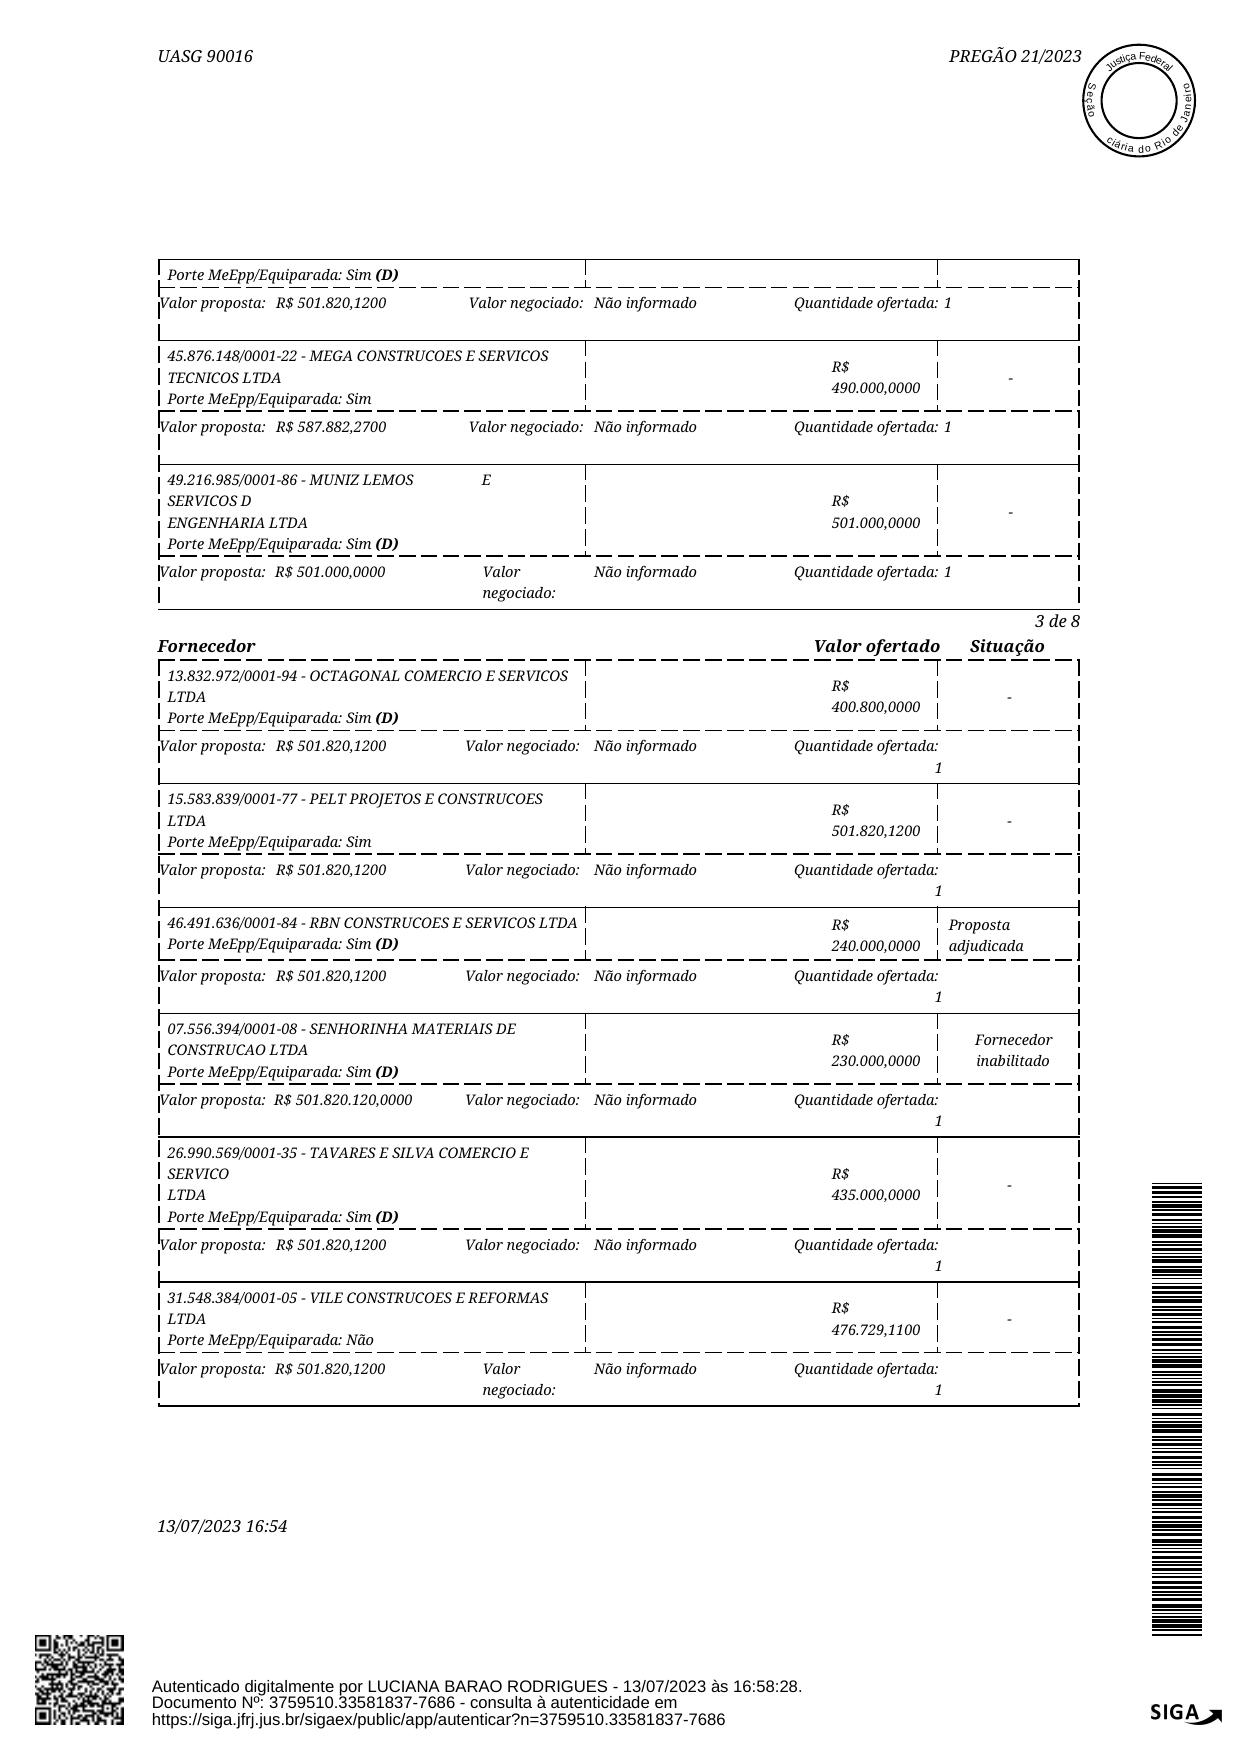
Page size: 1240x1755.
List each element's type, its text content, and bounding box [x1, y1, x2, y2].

table_cell [978, 555, 1079, 608]
table_cell Fornecedor inabilitado [949, 1014, 1079, 1083]
table_cell R$ 435.000,0000 [794, 1138, 937, 1228]
table_cell - [978, 260, 1079, 287]
table_cell [937, 784, 948, 853]
table_cell 49.216.985/0001-86 - MUNIZ LEMOS SERVICOS D ENGENHARIA LTDA Porte MeEpp/Equiparada: Sim (D) [159, 465, 482, 555]
table_cell [978, 410, 1079, 463]
table_cell [586, 341, 794, 410]
table_cell [937, 908, 948, 959]
table_cell [949, 1352, 1079, 1405]
table_cell R$ 501.000,0000 [794, 465, 937, 555]
table_cell 07.556.394/0001-08 - SENHORINHA MATERIAIS DE CONSTRUCAO LTDA Porte MeEpp/Equiparada: Sim (D) [159, 1014, 586, 1083]
table_cell [937, 1014, 948, 1083]
table_cell - [949, 784, 1079, 853]
table_cell [949, 959, 1079, 1012]
table_cell [949, 1083, 1079, 1136]
table_cell [794, 260, 937, 287]
table_cell R$ 501.820,1200 [794, 784, 937, 853]
table_cell - [949, 1138, 1079, 1228]
table_cell 46.491.636/0001-84 - RBN CONSTRUCOES E SERVICOS LTDA Porte MeEpp/Equiparada: Sim (D) [159, 908, 586, 959]
table_cell Valor proposta: R$ 501.820.120,0000 Valor negociado: [159, 1083, 586, 1136]
table_cell 31.548.384/0001-05 - VILE CONSTRUCOES E REFORMAS LTDA Porte MeEpp/Equiparada: Não [159, 1283, 586, 1352]
table_cell R$ 476.729,1100 [794, 1283, 937, 1352]
table_cell E [482, 465, 586, 555]
table_cell Valor proposta: R$ 587.882,2700 Valor negociado: [159, 410, 586, 463]
table_cell Não informado [586, 1352, 794, 1405]
table_header 13.832.972/0001-94 - OCTAGONAL COMERCIO E SERVICOS LTDA Porte MeEpp/Equiparada: Sim (D) [159, 659, 586, 729]
table_cell [586, 1014, 794, 1083]
table_header R$ 400.800,0000 [794, 659, 937, 729]
table_cell Porte MeEpp/Equiparada: Sim (D) [159, 260, 586, 287]
table_cell Valor proposta: R$ 501.820,1200 Valor negociado: [159, 1228, 586, 1281]
table_cell Valor proposta: R$ 501.820,1200 Valor negociado: [159, 959, 586, 1012]
table_cell [978, 287, 1079, 340]
table_cell Quantidade ofertada: 1 [794, 555, 978, 608]
table_cell R$ 490.000,0000 [794, 341, 937, 410]
table_cell [586, 908, 794, 959]
table_header [586, 659, 794, 729]
table_cell [937, 1283, 948, 1352]
text Fornecedor Valor ofertado Situação [157, 634, 1084, 657]
table_cell [586, 260, 794, 287]
table_cell Não informado [586, 287, 794, 340]
table_cell Valor proposta: R$ 501.820,1200 Valor negociado: [159, 730, 586, 783]
table_cell Quantidade ofertada: 1 [794, 1083, 948, 1136]
table_cell Valor negociado: [482, 1352, 586, 1405]
table_header [937, 659, 948, 729]
table_cell Valor proposta: R$ 501.820,1200 Valor negociado: [159, 853, 586, 906]
table_cell Quantidade ofertada: 1 [794, 959, 948, 1012]
table_cell 26.990.569/0001-35 - TAVARES E SILVA COMERCIO E SERVICO LTDA Porte MeEpp/Equiparada: Sim (D) [159, 1138, 586, 1228]
table_cell [937, 341, 978, 410]
table_cell Proposta adjudicada [949, 908, 1079, 959]
table_cell - [949, 1283, 1079, 1352]
table_cell [586, 784, 794, 853]
table_cell Não informado [586, 1083, 794, 1136]
table_cell [949, 1228, 1079, 1281]
table_cell Quantidade ofertada: 1 [794, 853, 948, 906]
table_cell [949, 853, 1079, 906]
table_cell Quantidade ofertada: 1 [794, 410, 978, 463]
table_cell Quantidade ofertada: 1 [794, 1228, 948, 1281]
table_cell [949, 730, 1079, 783]
table_cell Quantidade ofertada: 1 [794, 287, 978, 340]
table_cell [586, 1138, 794, 1228]
table_cell Valor proposta: R$ 501.000,0000 [159, 555, 482, 608]
table_header - [949, 659, 1079, 729]
table_cell [937, 465, 978, 555]
table_cell Não informado [586, 853, 794, 906]
table_cell Quantidade ofertada: 1 [794, 1352, 948, 1405]
table_cell Valor negociado: [482, 555, 586, 608]
table_cell 15.583.839/0001-77 - PELT PROJETOS E CONSTRUCOES LTDA Porte MeEpp/Equiparada: Sim [159, 784, 586, 853]
table_cell R$ 230.000,0000 [794, 1014, 937, 1083]
table_cell [586, 1283, 794, 1352]
text 3 de 8 [157, 610, 1082, 633]
table_cell - [978, 341, 1079, 410]
table_cell Não informado [586, 959, 794, 1012]
table_cell - [978, 465, 1079, 555]
table_cell [937, 260, 978, 287]
table_cell Quantidade ofertada: 1 [794, 730, 948, 783]
table_cell R$ 240.000,0000 [794, 908, 937, 959]
table_cell Valor proposta: R$ 501.820,1200 [159, 1352, 482, 1405]
table_cell Valor proposta: R$ 501.820,1200 Valor negociado: [159, 287, 586, 340]
table_cell Não informado [586, 730, 794, 783]
table_cell Não informado [586, 1228, 794, 1281]
table_cell [937, 1138, 948, 1228]
table_cell Não informado [586, 410, 794, 463]
table_cell 45.876.148/0001-22 - MEGA CONSTRUCOES E SERVICOS TECNICOS LTDA Porte MeEpp/Equiparada: Sim [159, 341, 586, 410]
table_cell [586, 465, 794, 555]
table_cell Não informado [586, 555, 794, 608]
